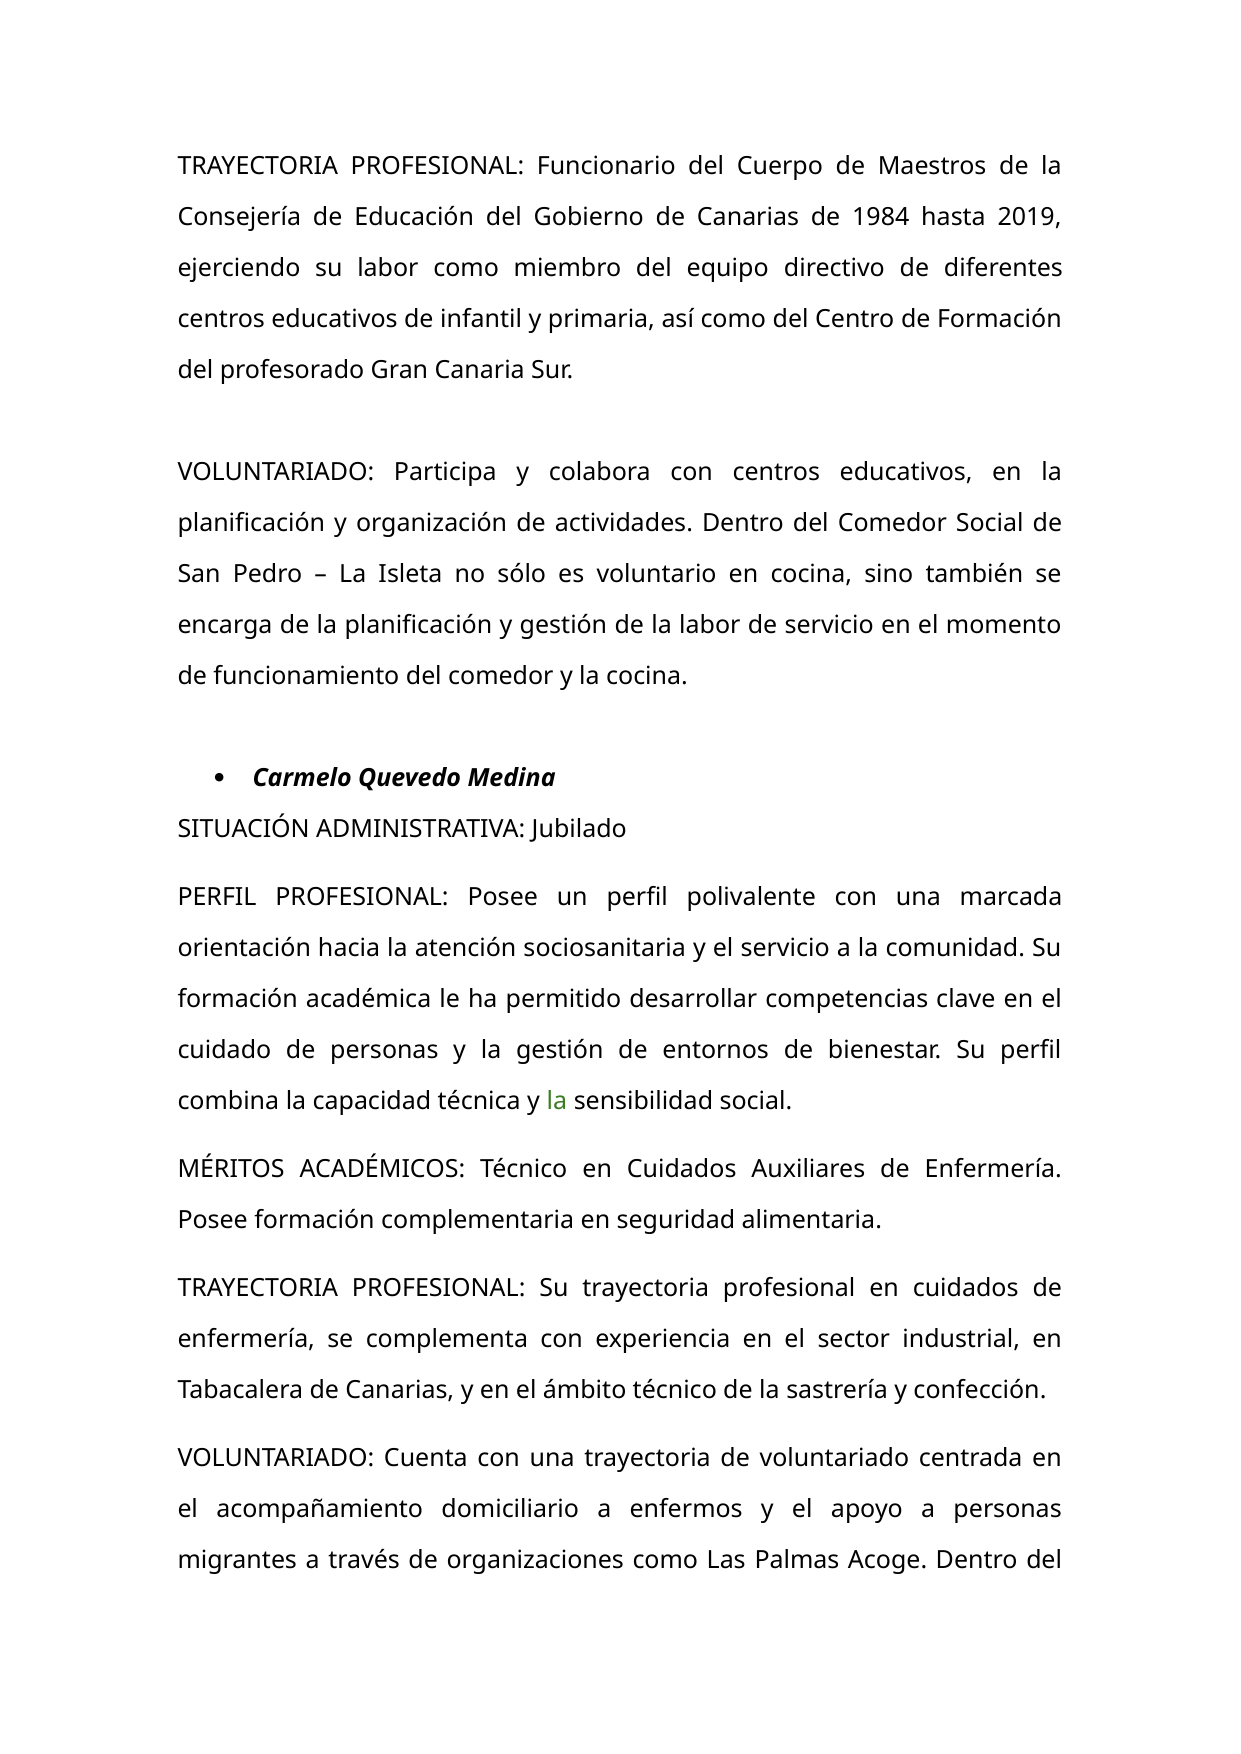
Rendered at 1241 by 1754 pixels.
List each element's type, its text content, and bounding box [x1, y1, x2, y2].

text MÉRITOS ACADÉMICOS: Técnico en Cuidados Auxiliares de Enfermería. Posee formación complementaria en seguridad alimentaria. [177, 1151, 1063, 1236]
text VOLUNTARIADO: Participa y colabora con centros educativos, en la planificación y organización de actividades. Dentro del Comedor Social de San Pedro – La Isleta no sólo es voluntario en cocina, sino también se encarga de la planificación y gestión de la labor de servicio en el momento de funcionamiento del comedor y la cocina. [177, 454, 1063, 692]
text TRAYECTORIA PROFESIONAL: Funcionario del Cuerpo de Maestros de la Consejería de Educación del Gobierno de Canarias de 1984 hasta 2019, ejerciendo su labor como miembro del equipo directivo de diferentes centros educativos de infantil y primaria, así como del Centro de Formación del profesorado Gran Canaria Sur. [177, 148, 1063, 386]
text SITUACIÓN ADMINISTRATIVA: Jubilado [177, 811, 1063, 845]
text TRAYECTORIA PROFESIONAL: Su trayectoria profesional en cuidados de enfermería, se complementa con experiencia en el sector industrial, en Tabacalera de Canarias, y en el ámbito técnico de la sastrería y confección. [177, 1269, 1063, 1406]
text PERFIL PROFESIONAL: Posee un perfil polivalente con una marcada orientación hacia la atención sociosanitaria y el servicio a la comunidad. Su formación académica le ha permitido desarrollar competencias clave en el cuidado de personas y la gestión de entornos de bienestar. Su perfil combina la capacidad técnica y la sensibilidad social. [177, 879, 1063, 1117]
list Carmelo Quevedo Medina [215, 760, 1063, 794]
text VOLUNTARIADO: Cuenta con una trayectoria de voluntariado centrada en el acompañamiento domiciliario a enfermos y el apoyo a personas migrantes a través de organizaciones como Las Palmas Acoge. Dentro del [177, 1439, 1063, 1575]
